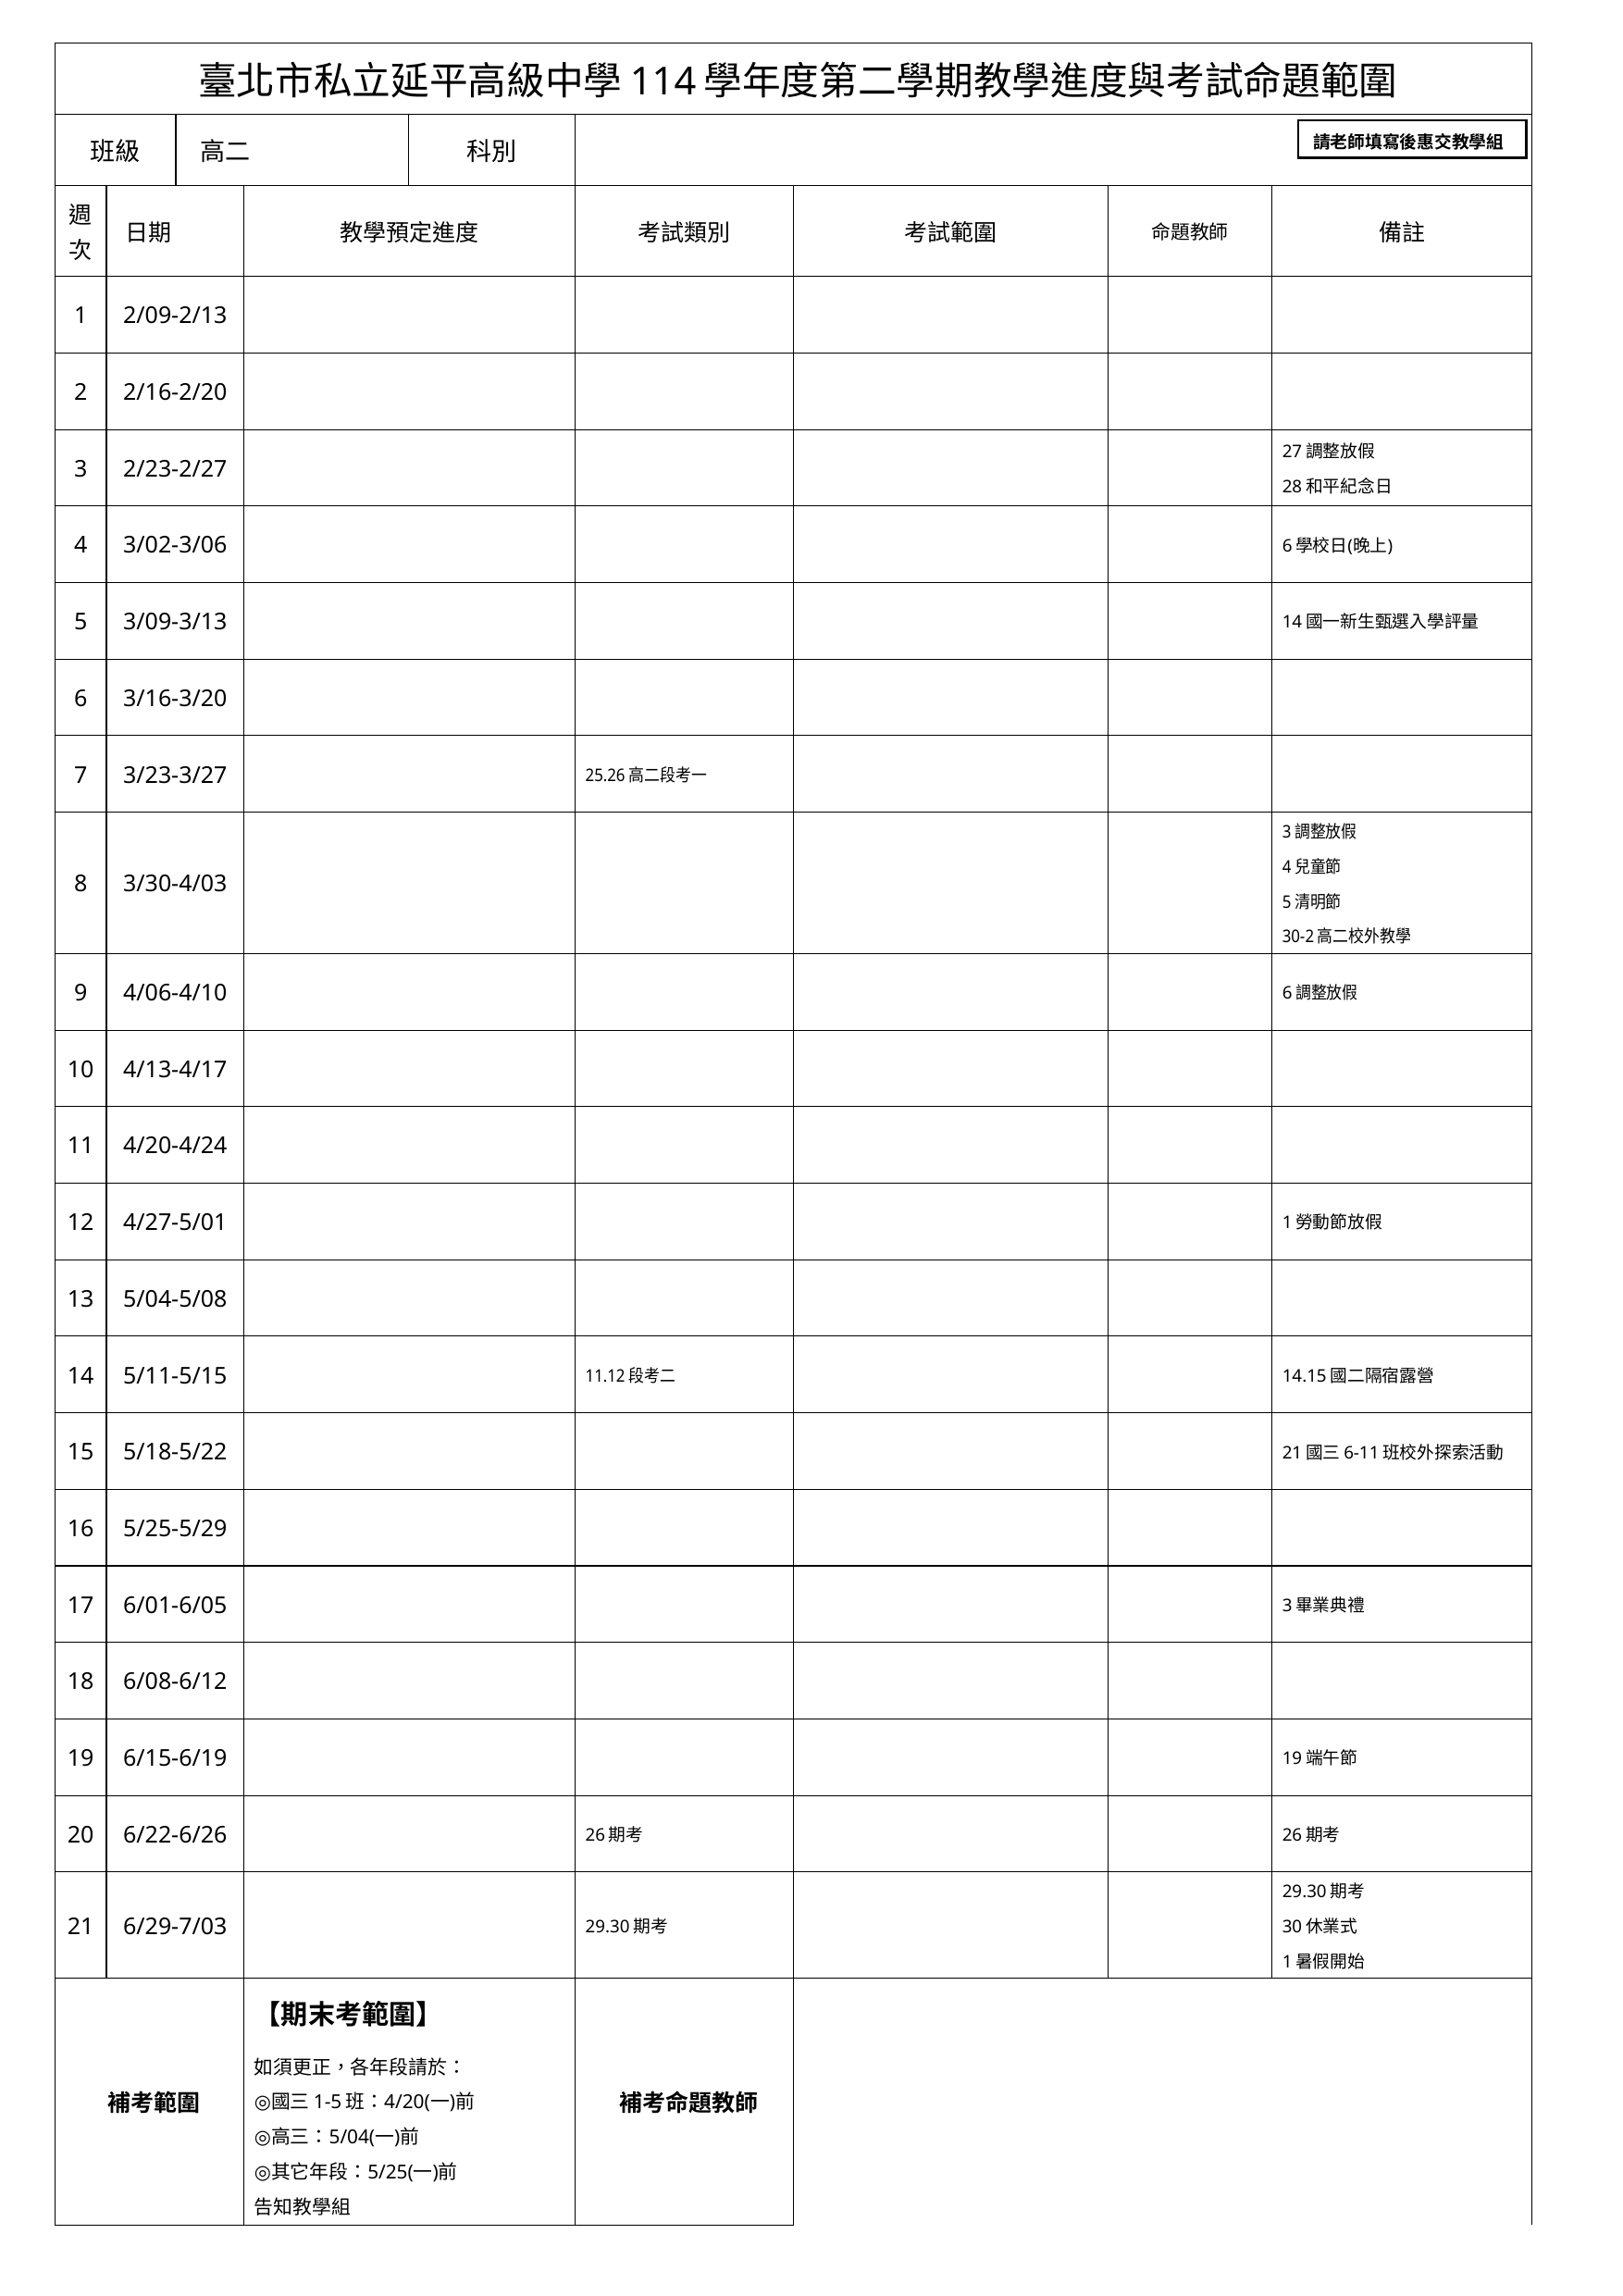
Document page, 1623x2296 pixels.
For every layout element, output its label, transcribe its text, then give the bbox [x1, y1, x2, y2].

table_cell 考試類別 [576, 186, 793, 276]
table_cell [244, 430, 575, 505]
table_cell [794, 354, 1108, 428]
table_cell [794, 277, 1108, 353]
table_cell 13 [56, 1260, 105, 1335]
table_cell 21 [56, 1872, 105, 1978]
table_cell [576, 1107, 793, 1183]
table_cell [1272, 1490, 1531, 1565]
table_cell 2/23-2/27 [107, 430, 243, 505]
table_cell [794, 1184, 1108, 1260]
table_cell [794, 660, 1108, 735]
table_cell 1勞動節放假 [1272, 1184, 1531, 1260]
table_cell 2 [56, 354, 105, 428]
table_cell 6/22-6/26 [107, 1796, 243, 1871]
table_cell 8 [56, 813, 105, 953]
table_cell [244, 1260, 575, 1335]
table_cell [794, 1107, 1108, 1183]
table_cell 16 [56, 1490, 105, 1565]
table_cell [576, 660, 793, 735]
table_cell 6/29-7/03 [107, 1872, 243, 1978]
table_cell 3/02-3/06 [107, 506, 243, 582]
table_cell 19 [56, 1719, 105, 1794]
table_cell 6/01-6/05 [107, 1567, 243, 1642]
table_cell 3/30-4/03 [107, 813, 243, 953]
table_cell [794, 813, 1108, 953]
table_cell 29.30期考 [576, 1872, 793, 1978]
table_cell [244, 660, 575, 735]
table_cell [1272, 1107, 1531, 1183]
table_cell 15 [56, 1413, 105, 1489]
table_cell [244, 1336, 575, 1412]
table_cell 3/16-3/20 [107, 660, 243, 735]
table_cell 3/23-3/27 [107, 736, 243, 812]
table_cell 2/16-2/20 [107, 354, 243, 428]
table_cell 26期考 [576, 1796, 793, 1871]
table_cell 5/18-5/22 [107, 1413, 243, 1489]
table_cell 6調整放假 [1272, 954, 1531, 1029]
table_cell 考試範圍 [794, 186, 1108, 276]
table_cell [794, 1413, 1108, 1489]
table_cell [244, 1031, 575, 1106]
table_cell [1109, 1796, 1271, 1871]
table_cell [1109, 736, 1271, 812]
table_cell 25.26高二段考一 [576, 736, 793, 812]
table_cell 14.15國二隔宿露營 [1272, 1336, 1531, 1412]
table_cell [1109, 1872, 1271, 1978]
table_cell [794, 1796, 1108, 1871]
table_cell 5/11-5/15 [107, 1336, 243, 1412]
table_cell [576, 1184, 793, 1260]
table_cell [1109, 1336, 1271, 1412]
table_cell [1109, 1490, 1271, 1565]
table_cell [1109, 1567, 1271, 1642]
table_cell 週次 [56, 186, 105, 276]
table_cell 日期 [107, 186, 243, 276]
table_cell 18 [56, 1643, 105, 1719]
table_cell [1109, 1719, 1271, 1794]
table_cell [794, 1031, 1108, 1106]
table_cell [576, 583, 793, 659]
table_cell 科別 [409, 115, 575, 184]
table_cell [1272, 736, 1531, 812]
table_cell 29.30期考 30休業式 1暑假開始 [1272, 1872, 1531, 1978]
table_cell [244, 354, 575, 428]
table_cell [1109, 506, 1271, 582]
table_cell [794, 1260, 1108, 1335]
table_cell [794, 1643, 1108, 1719]
table_cell [1109, 1107, 1271, 1183]
table_cell 【期末考範圍】 如須更正，各年段請於： ◎國三1-5班：4/20(一)前 ◎高三：5/04(一)前 ◎其它年段：5/25(一)前 告知教學組 [244, 1979, 575, 2224]
table_cell 6 [56, 660, 105, 735]
table_cell 4/06-4/10 [107, 954, 243, 1029]
table_cell 19端午節 [1272, 1719, 1531, 1794]
table_cell 27調整放假 28和平紀念日 [1272, 430, 1531, 505]
table_cell [794, 1567, 1108, 1642]
table_cell 26期考 [1272, 1796, 1531, 1871]
table_cell [1109, 1184, 1271, 1260]
table_cell [244, 277, 575, 353]
table_cell [1272, 660, 1531, 735]
table_cell 6/08-6/12 [107, 1643, 243, 1719]
table_cell [244, 1567, 575, 1642]
table_cell [244, 954, 575, 1029]
table_cell 10 [56, 1031, 105, 1106]
table_cell [1272, 1260, 1531, 1335]
table_cell [576, 1567, 793, 1642]
table_cell 17 [56, 1567, 105, 1642]
table_cell [576, 1413, 793, 1489]
table_cell [244, 1107, 575, 1183]
table_cell 14國一新生甄選入學評量 [1272, 583, 1531, 659]
table_cell [794, 1979, 1531, 2224]
table_cell [1109, 430, 1271, 505]
table_cell [244, 1643, 575, 1719]
table_cell [576, 506, 793, 582]
table_cell 1 [56, 277, 105, 353]
table_cell [1109, 1260, 1271, 1335]
table_cell 5/25-5/29 [107, 1490, 243, 1565]
table_cell [1109, 1643, 1271, 1719]
table_cell [794, 583, 1108, 659]
table_cell [1109, 813, 1271, 953]
table_cell [244, 1719, 575, 1794]
table_cell 4/27-5/01 [107, 1184, 243, 1260]
table_cell 高二 [177, 115, 408, 184]
table_cell [244, 1184, 575, 1260]
table_cell 11.12段考二 [576, 1336, 793, 1412]
table_cell [576, 115, 1531, 184]
table_cell [576, 1643, 793, 1719]
table_cell 12 [56, 1184, 105, 1260]
table_cell 班級 [56, 115, 175, 184]
table_cell [1109, 1413, 1271, 1489]
table_cell 3/09-3/13 [107, 583, 243, 659]
table_cell [794, 430, 1108, 505]
table_cell 4/20-4/24 [107, 1107, 243, 1183]
table_header 臺北市私立延平高級中學114學年度第二學期教學進度與考試命題範圍 [56, 43, 1531, 114]
table_cell 教學預定進度 [244, 186, 575, 276]
table_cell [794, 1336, 1108, 1412]
table_cell [576, 813, 793, 953]
table_cell [1272, 1031, 1531, 1106]
table_cell [576, 277, 793, 353]
table_cell 命題教師 [1109, 186, 1271, 276]
table_cell 補考命題教師 [576, 1979, 793, 2224]
table_cell [1272, 354, 1531, 428]
table_cell [576, 430, 793, 505]
table_cell [794, 736, 1108, 812]
table_cell 14 [56, 1336, 105, 1412]
table_cell [244, 813, 575, 953]
table_cell [244, 1872, 575, 1978]
table_cell 3畢業典禮 [1272, 1567, 1531, 1642]
table_cell 備註 [1272, 186, 1531, 276]
table_cell 6/15-6/19 [107, 1719, 243, 1794]
table_cell 4/13-4/17 [107, 1031, 243, 1106]
table_cell [244, 1796, 575, 1871]
table_cell [244, 736, 575, 812]
table_cell 3 [56, 430, 105, 505]
table_cell [576, 1490, 793, 1565]
table_cell [244, 506, 575, 582]
table_cell [244, 1413, 575, 1489]
table_cell [1109, 354, 1271, 428]
table_cell 21國三6-11班校外探索活動 [1272, 1413, 1531, 1489]
table_cell [576, 1031, 793, 1106]
table_cell 補考範圍 [56, 1979, 243, 2224]
table_cell [1272, 277, 1531, 353]
table_cell [576, 954, 793, 1029]
table_cell 2/09-2/13 [107, 277, 243, 353]
table_cell [576, 1260, 793, 1335]
table_cell 9 [56, 954, 105, 1029]
table_cell 3調整放假 4兒童節 5清明節 30-2高二校外教學 [1272, 813, 1531, 953]
table_cell [794, 1872, 1108, 1978]
table_cell [1109, 1031, 1271, 1106]
table_cell [244, 583, 575, 659]
table_cell 5 [56, 583, 105, 659]
table_cell 7 [56, 736, 105, 812]
table_cell [1109, 277, 1271, 353]
table_cell [1109, 954, 1271, 1029]
table_cell [576, 1719, 793, 1794]
table_cell 5/04-5/08 [107, 1260, 243, 1335]
table_cell [576, 354, 793, 428]
table_cell 4 [56, 506, 105, 582]
table_cell [1109, 583, 1271, 659]
table_cell [794, 1719, 1108, 1794]
table_cell [1272, 1643, 1531, 1719]
table_cell [794, 954, 1108, 1029]
table_cell [794, 1490, 1108, 1565]
table_cell 20 [56, 1796, 105, 1871]
table_cell [244, 1490, 575, 1565]
table_cell 6學校日(晚上) [1272, 506, 1531, 582]
table_cell [1109, 660, 1271, 735]
table_cell [794, 506, 1108, 582]
table_cell 11 [56, 1107, 105, 1183]
